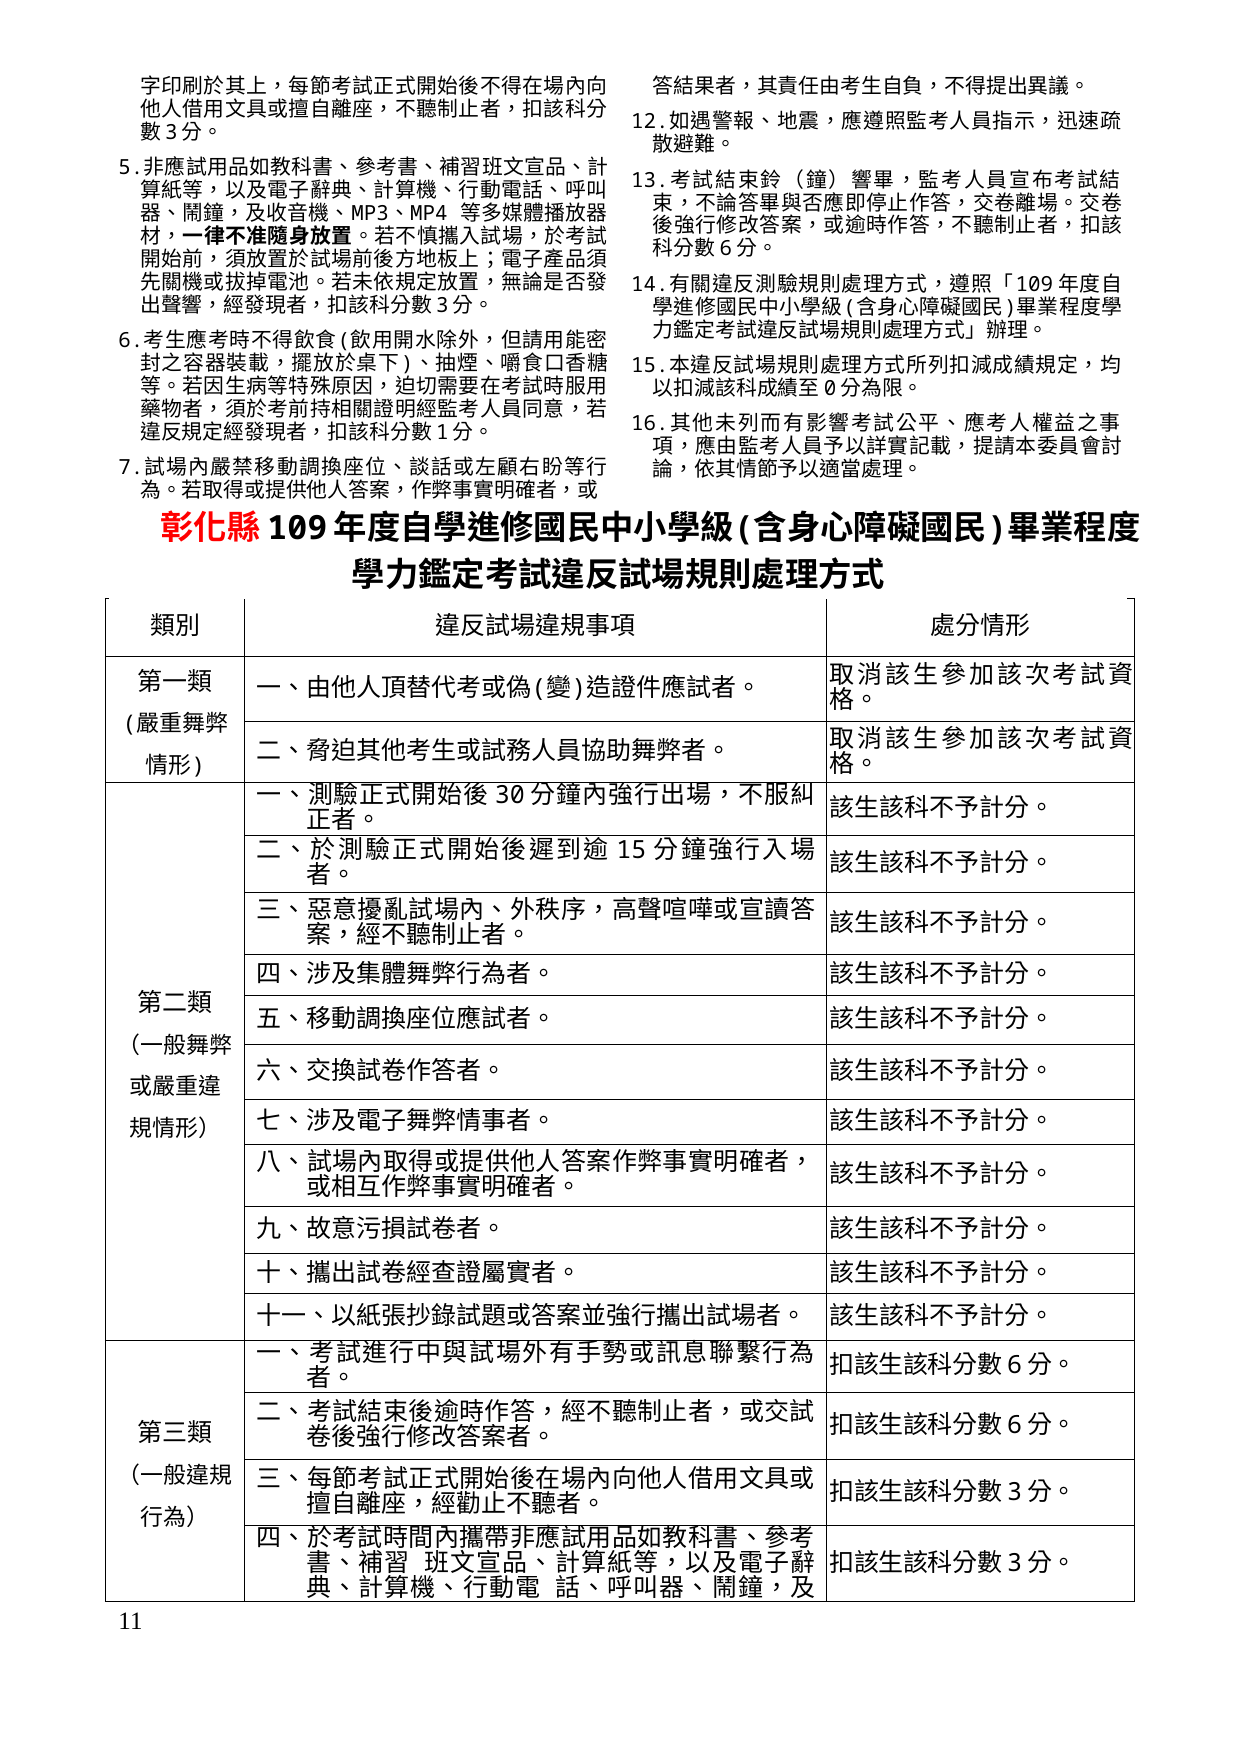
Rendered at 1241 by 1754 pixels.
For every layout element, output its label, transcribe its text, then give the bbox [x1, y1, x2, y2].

table_cell 該生該科不予計分。 [827, 1207, 1134, 1253]
table_header 處分情形 [827, 599, 1134, 656]
table_cell 該生該科不予計分。 [827, 996, 1134, 1044]
table_cell 八、試場內取得或提供他人答案作弊事實明確者，或相互作弊事實明確者。 [245, 1145, 826, 1206]
table_cell 九、故意污損試卷者。 [245, 1207, 826, 1253]
table_cell 一、考試進行中與試場外有手勢或訊息聯繫行為者。 [245, 1341, 826, 1392]
table_cell 扣該生該科分數6分。 [827, 1341, 1134, 1392]
table_cell 該生該科不予計分。 [827, 955, 1134, 995]
table_cell 三、每節考試正式開始後在場內向他人借用文具或擅自離座，經勸止不聽者。 [245, 1460, 826, 1525]
text 學力鑑定考試違反試場規則處理方式 [124, 548, 1112, 591]
table_cell 該生該科不予計分。 [827, 1100, 1134, 1143]
table_cell 第三類 （一般違規行為） [106, 1341, 244, 1601]
table_cell 二、考試結束後逾時作答，經不聽制止者，或交試卷後強行修改答案者。 [245, 1393, 826, 1459]
table_cell 六、交換試卷作答者。 [245, 1045, 826, 1099]
table_header 答結果者，其責任由考生自負，不得提出異議。 12.如遇警報、地震，應遵照監考人員指示，迅速疏散避難。 13.考試結束鈴（鐘）響畢，監考人員宣布考試結束，不論答畢與否應即停止作答，交卷離場。交卷後強行修改答案，或逾時作答，不聽制止者，扣該科分數6分。 14.有關違反測驗規則處理方式，遵照「109年度自學進修國民中小學級(含身心障礙國民)畢業程度學力鑑定考試違反試場規則處理方式」辦理。 15.本違反試場規則處理方式所列扣減成績規定，均以扣減該科成績至0分為限。 16.其他未列而有影響考試公平、應考人權益之事項，應由監考人員予以詳實記載，提請本委員會討論，依其情節予以適當處理。 [620, 75, 1133, 514]
table_cell 一、測驗正式開始後30分鐘內強行出場，不服糾正者。 [245, 783, 826, 835]
table_cell 該生該科不予計分。 [827, 893, 1134, 954]
table_cell 十一、以紙張抄錄試題或答案並強行攜出試場者。 [245, 1294, 826, 1340]
table_cell 取消該生參加該次考試資格。 [827, 657, 1134, 721]
table_cell 扣該生該科分數6分。 [827, 1393, 1134, 1459]
table_cell 該生該科不予計分。 [827, 783, 1134, 835]
table_cell 一、由他人頂替代考或偽(變)造證件應試者。 [245, 657, 826, 721]
table_cell 二、於測驗正式開始後遲到逾15分鐘強行入場者。 [245, 836, 826, 892]
table_cell 十、攜出試卷經查證屬實者。 [245, 1254, 826, 1293]
table_cell 該生該科不予計分。 [827, 1145, 1134, 1206]
table_header 違反試場違規事項 [245, 599, 826, 656]
table_cell 第二類 （一般舞弊或嚴重違 規情形） [106, 783, 244, 1340]
table_cell 二、脅迫其他考生或試務人員協助舞弊者。 [245, 722, 826, 782]
table_cell 四、涉及集體舞弊行為者。 [245, 955, 826, 995]
table_cell 扣該生該科分數3分。 [827, 1460, 1134, 1525]
table_header 類別 [106, 599, 244, 656]
text 彰化縣109年度自學進修國民中小學級(含身心障礙國民)畢業程度 [124, 506, 1127, 548]
table_cell 該生該科不予計分。 [827, 1294, 1134, 1340]
table_cell 該生該科不予計分。 [827, 1254, 1134, 1293]
table_cell 該生該科不予計分。 [827, 836, 1134, 892]
table_cell 三、惡意擾亂試場內、外秩序，高聲喧嘩或宣讀答案，經不聽制止者。 [245, 893, 826, 954]
table_cell 七、涉及電子舞弊情事者。 [245, 1100, 826, 1143]
table_cell 扣該生該科分數3分。 [827, 1526, 1134, 1601]
table_header 字印刷於其上，每節考試正式開始後不得在場內向他人借用文具或擅自離座，不聽制止者，扣該科分數3分。 5.非應試用品如教科書、參考書、補習班文宣品、計算紙等，以及電子辭典、計算機、行動電話、呼叫器、鬧鐘，及收音機、MP3、MP4 等多媒體播放器材，一律不准隨身放置。若不慎攜入試場，於考試開始前，須放置於試場前後方地板上；電子產品須先關機或拔掉電池。若未依規定放置，無論是否發出聲響，經發現者，扣該科分數3分。 6.考生應考時不得飲食(飲用開水除外，但請用能密封之容器裝載，擺放於桌下)、抽煙、嚼食口香糖等。若因生病等特殊原因，迫切需要在考試時服用藥物者，須於考前持相關證明經監考人員同意，若違反規定經發現者，扣該科分數1分。 7.試場內嚴禁移動調換座位、談話或左顧右盼等行為。若取得或提供他人答案，作弊事實明確者，或 [107, 75, 619, 514]
table_cell 第一類 (嚴重舞弊情形) [106, 657, 244, 782]
table_cell 取消該生參加該次考試資格。 [827, 722, 1134, 782]
table_cell 四、於考試時間內攜帶非應試用品如教科書、參考書、補習 班文宣品、計算紙等，以及電子辭典、計算機、行動電 話、呼叫器、鬧鐘，及 [245, 1526, 826, 1601]
table_cell 該生該科不予計分。 [827, 1045, 1134, 1099]
table_cell 五、移動調換座位應試者。 [245, 996, 826, 1044]
